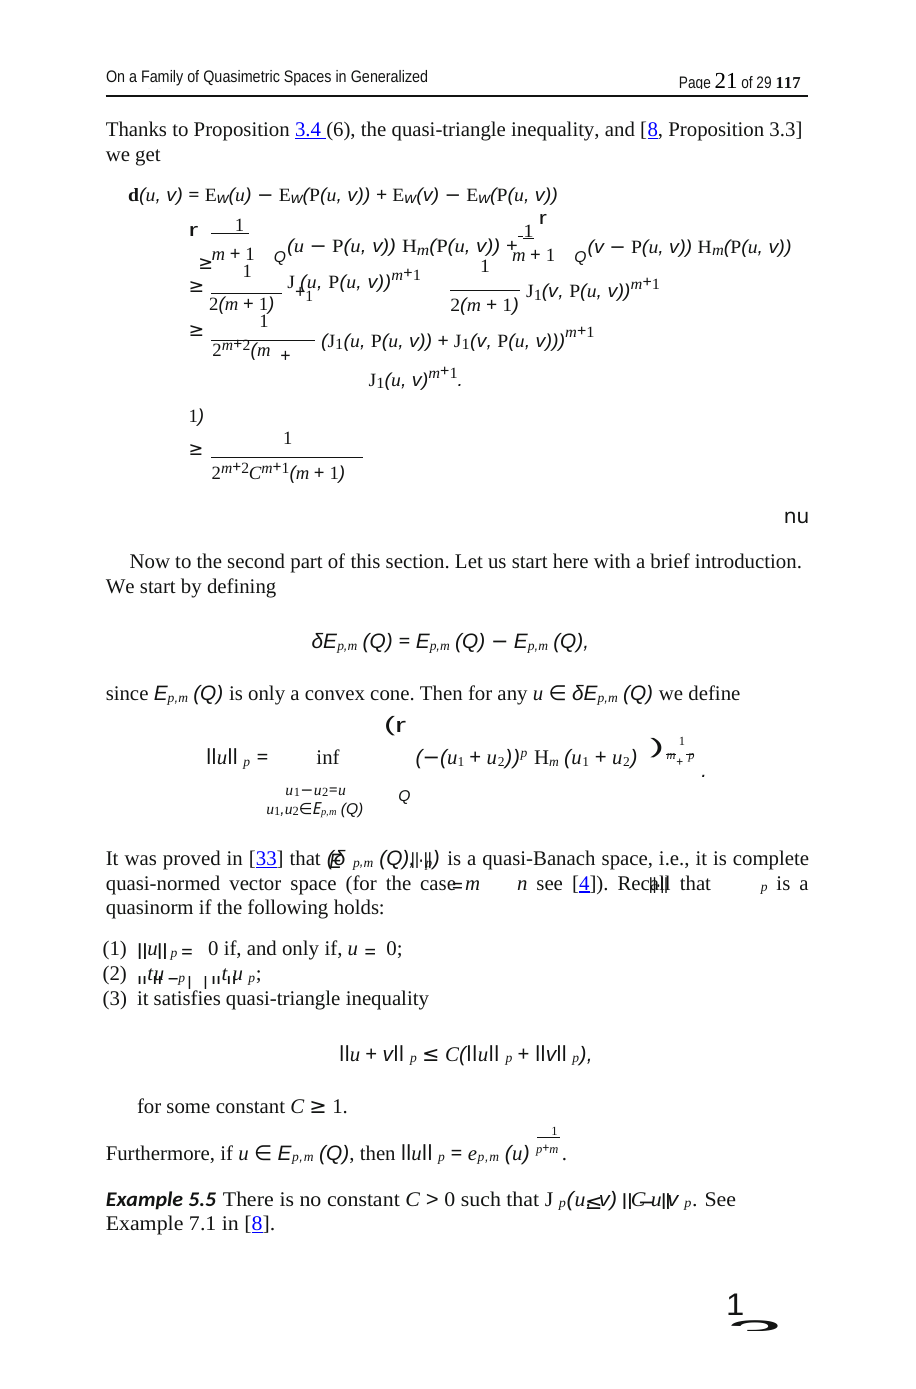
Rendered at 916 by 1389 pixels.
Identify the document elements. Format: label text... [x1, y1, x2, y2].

text We start by defining [106, 574, 826, 598]
text Example 5.5 There is no constant C > 0 such that J p(u, v) C u v p. See Example 7.1 in [8]. [106, 1186, 809, 1235]
text Q [274, 250, 286, 265]
text + [676, 753, 686, 769]
text [295, 304, 444, 313]
text llull p = inf (r (−(u1 + u2))p Hm (u1 + u2) [195, 727, 650, 774]
text + [280, 342, 295, 367]
text d(u, v) = Ew(u) − Ew(P(u, v)) + Ew(v) − Ew(P(u, v)) [142, 187, 234, 205]
text r≥ [188, 205, 274, 245]
text = ll·ll [452, 872, 677, 899]
text ) [650, 737, 664, 758]
text δEp,m (Q) = Ep,m (Q) − Ep,m (Q), [163, 626, 739, 655]
text nu [92, 501, 809, 529]
list u p 0 if, and only if, u 0; [137, 965, 381, 976]
text [650, 758, 664, 815]
text for some constant C ≥ 1. [137, 1091, 826, 1119]
text ≥ [188, 447, 315, 457]
list tu p t u p; [137, 990, 267, 1001]
list ll ll = = [137, 937, 381, 965]
text d(u, v) = Ew(u) − Ew(P(u, v)) + Ew(v) − Ew(P(u, v)) [188, 245, 286, 275]
text 2m+2Cm+1(m + 1) [211, 457, 826, 485]
text ≥ 2m+2(m 1) [188, 330, 315, 429]
text (v − P(u, v)) Hm(P(u, v)) [588, 233, 826, 259]
text d(u, v) = Ew(u) − Ew(P(u, v)) + Ew(v) − Ew(P(u, v)) [510, 187, 826, 205]
text d(u, v) = Ew(u) − Ew(P(u, v)) + Ew(v) − Ew(P(u, v)) [323, 187, 422, 205]
text [676, 769, 686, 776]
text +1 [295, 279, 444, 304]
list tu p t u p; [102, 961, 137, 985]
text Thanks to Proposition 3.4 (6), the quasi-triangle inequality, and [8, Proposition 3.3] we get [106, 117, 809, 166]
text It was proved in [33] that (δ p,m (Q), p) is a quasi-Banach space, i.e., it is complete quasi-normed vector space (for the case m n see [4]). Recall that p is a quasinorm if the following holds: [106, 846, 809, 919]
text u1,u2∈Ep,m (Q) [266, 799, 826, 818]
list ll ll = | |ll ll [137, 976, 267, 990]
text J1(v, P(u, v))m+1 [526, 271, 826, 303]
text ≥ 2(m + 1) [188, 281, 282, 318]
text J1(u, v)m+1. [368, 371, 826, 390]
list tu p t u p; [267, 961, 826, 985]
text 1 [272, 1128, 826, 1138]
list it satisfies quasi-triangle inequality [102, 986, 826, 1010]
text Furthermore, if u ∈ Ep,m (Q), then llull p = ep,m (u) p+m . [106, 1138, 826, 1166]
text ≤ ll − ll [585, 1187, 682, 1215]
text J (u, P(u, v))m+1 1 [287, 266, 520, 294]
text . [701, 765, 826, 781]
list u p 0 if, and only if, u 0; [102, 936, 826, 960]
text 1 [92, 318, 268, 330]
text u1−u2=u Q [285, 781, 650, 799]
text llu + vll p ≤ C(llull p + llvll p), [163, 1039, 770, 1067]
text 2(m + 1) [450, 294, 520, 316]
text [664, 781, 826, 799]
text Q [574, 250, 586, 265]
text (u − P(u, v)) Hm(P(u, v)) + 1 r [287, 214, 586, 262]
text d(u, v) = Ew(u) − Ew(P(u, v)) + Ew(v) − Ew(P(u, v)) [231, 187, 308, 205]
text (J1(u, P(u, v)) + J1(v, P(u, v)))m+1 [321, 319, 826, 353]
text E ll·ll [329, 847, 441, 874]
text d(u, v) = Ew(u) − Ew(P(u, v)) + Ew(v) − Ew(P(u, v)) [419, 187, 496, 205]
text Now to the second part of this section. Let us start here with a brief introduction. [129, 549, 826, 573]
text m 1 p [666, 740, 826, 765]
text m + 1 [512, 241, 559, 267]
text since Ep,m (Q) is only a convex cone. Then for any u ∈ δEp,m (Q) we define [106, 678, 826, 707]
text 1 [92, 266, 251, 281]
text 1 [92, 432, 292, 447]
